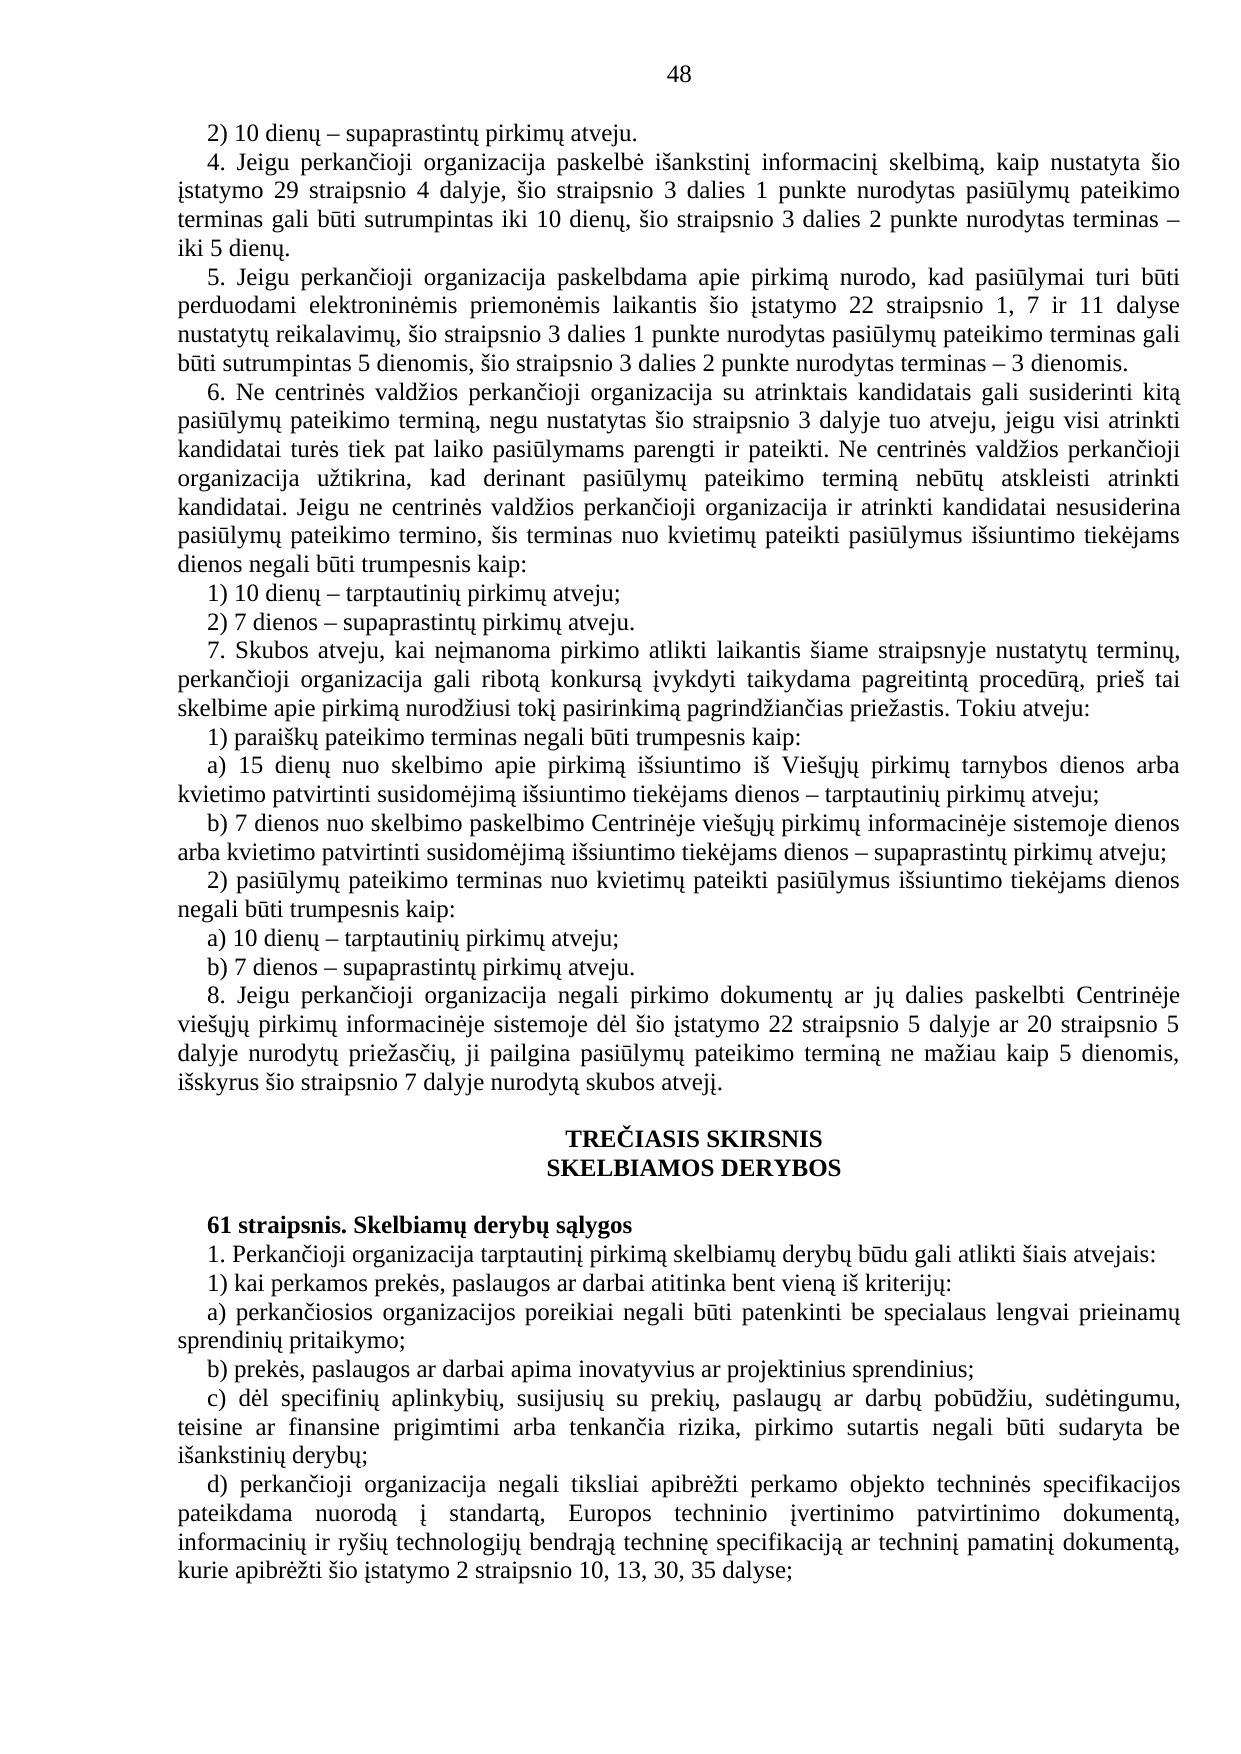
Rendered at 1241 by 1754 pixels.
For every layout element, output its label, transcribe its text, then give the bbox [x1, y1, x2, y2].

text 1. Perkančioji organizacija tarptautinį pirkimą skelbiamų derybų būdu gali atlikti šiais atvejais: [177, 1239, 1181, 1268]
text d) perkančioji organizacija negali tiksliai apibrėžti perkamo objekto techninės specifikacijos pateikdama nuorodą į standartą, Europos techninio įvertinimo patvirtinimo dokumentą, informacinių ir ryšių technologijų bendrąją techninę specifikaciją ar techninį pamatinį dokumentą, kurie apibrėžti šio įstatymo 2 straipsnio 10, 13, 30, 35 dalyse; [177, 1469, 1181, 1584]
text c) dėl specifinių aplinkybių, susijusių su prekių, paslaugų ar darbų pobūdžiu, sudėtingumu, teisine ar finansine prigimtimi arba tenkančia rizika, pirkimo sutartis negali būti sudaryta be išankstinių derybų; [177, 1383, 1181, 1469]
text a) 10 dienų – tarptautinių pirkimų atveju; [177, 923, 1181, 952]
text b) 7 dienos nuo skelbimo paskelbimo Centrinėje viešųjų pirkimų informacinėje sistemoje dienos arba kvietimo patvirtinti susidomėjimą išsiuntimo tiekėjams dienos – supaprastintų pirkimų atveju; [177, 808, 1181, 866]
text 7. Skubos atveju, kai neįmanoma pirkimo atlikti laikantis šiame straipsnyje nustatytų terminų, perkančioji organizacija gali ribotą konkursą įvykdyti taikydama pagreitintą procedūrą, prieš tai skelbime apie pirkimą nurodžiusi tokį pasirinkimą pagrindžiančias priežastis. Tokiu atveju: [177, 636, 1181, 722]
text SKELBIAMOS DERYBOS [177, 1153, 1181, 1182]
text a) perkančiosios organizacijos poreikiai negali būti patenkinti be specialaus lengvai prieinamų sprendinių pritaikymo; [177, 1297, 1181, 1354]
text 2) pasiūlymų pateikimo terminas nuo kvietimų pateikti pasiūlymus išsiuntimo tiekėjams dienos negali būti trumpesnis kaip: [177, 866, 1181, 923]
text 6. Ne centrinės valdžios perkančioji organizacija su atrinktais kandidatais gali susiderinti kitą pasiūlymų pateikimo terminą, negu nustatytas šio straipsnio 3 dalyje tuo atveju, jeigu visi atrinkti kandidatai turės tiek pat laiko pasiūlymams parengti ir pateikti. Ne centrinės valdžios perkančioji organizacija užtikrina, kad derinant pasiūlymų pateikimo terminą nebūtų atskleisti atrinkti kandidatai. Jeigu ne centrinės valdžios perkančioji organizacija ir atrinkti kandidatai nesusiderina pasiūlymų pateikimo termino, šis terminas nuo kvietimų pateikti pasiūlymus išsiuntimo tiekėjams dienos negali būti trumpesnis kaip: [177, 377, 1181, 578]
text 1) 10 dienų – tarptautinių pirkimų atveju; [177, 578, 1181, 607]
text b) 7 dienos – supaprastintų pirkimų atveju. [177, 952, 1181, 981]
text b) prekės, paslaugos ar darbai apima inovatyvius ar projektinius sprendinius; [177, 1354, 1181, 1383]
text TREČIASIS SKIRSNIS [177, 1124, 1181, 1153]
text 4. Jeigu perkančioji organizacija paskelbė išankstinį informacinį skelbimą, kaip nustatyta šio įstatymo 29 straipsnio 4 dalyje, šio straipsnio 3 dalies 1 punkte nurodytas pasiūlymų pateikimo terminas gali būti sutrumpintas iki 10 dienų, šio straipsnio 3 dalies 2 punkte nurodytas terminas – iki 5 dienų. [177, 147, 1181, 262]
text a) 15 dienų nuo skelbimo apie pirkimą išsiuntimo iš Viešųjų pirkimų tarnybos dienos arba kvietimo patvirtinti susidomėjimą išsiuntimo tiekėjams dienos – tarptautinių pirkimų atveju; [177, 751, 1181, 808]
text 2) 7 dienos – supaprastintų pirkimų atveju. [177, 607, 1181, 636]
text 1) kai perkamos prekės, paslaugos ar darbai atitinka bent vieną iš kriterijų: [177, 1268, 1181, 1297]
text 8. Jeigu perkančioji organizacija negali pirkimo dokumentų ar jų dalies paskelbti Centrinėje viešųjų pirkimų informacinėje sistemoje dėl šio įstatymo 22 straipsnio 5 dalyje ar 20 straipsnio 5 dalyje nurodytų priežasčių, ji pailgina pasiūlymų pateikimo terminą ne mažiau kaip 5 dienomis, išskyrus šio straipsnio 7 dalyje nurodytą skubos atvejį. [177, 981, 1181, 1096]
text 5. Jeigu perkančioji organizacija paskelbdama apie pirkimą nurodo, kad pasiūlymai turi būti perduodami elektroninėmis priemonėmis laikantis šio įstatymo 22 straipsnio 1, 7 ir 11 dalyse nustatytų reikalavimų, šio straipsnio 3 dalies 1 punkte nurodytas pasiūlymų pateikimo terminas gali būti sutrumpintas 5 dienomis, šio straipsnio 3 dalies 2 punkte nurodytas terminas – 3 dienomis. [177, 262, 1181, 377]
text 61 straipsnis. Skelbiamų derybų sąlygos [177, 1211, 1181, 1239]
text 2) 10 dienų – supaprastintų pirkimų atveju. [177, 118, 1181, 147]
text 1) paraiškų pateikimo terminas negali būti trumpesnis kaip: [177, 722, 1181, 751]
